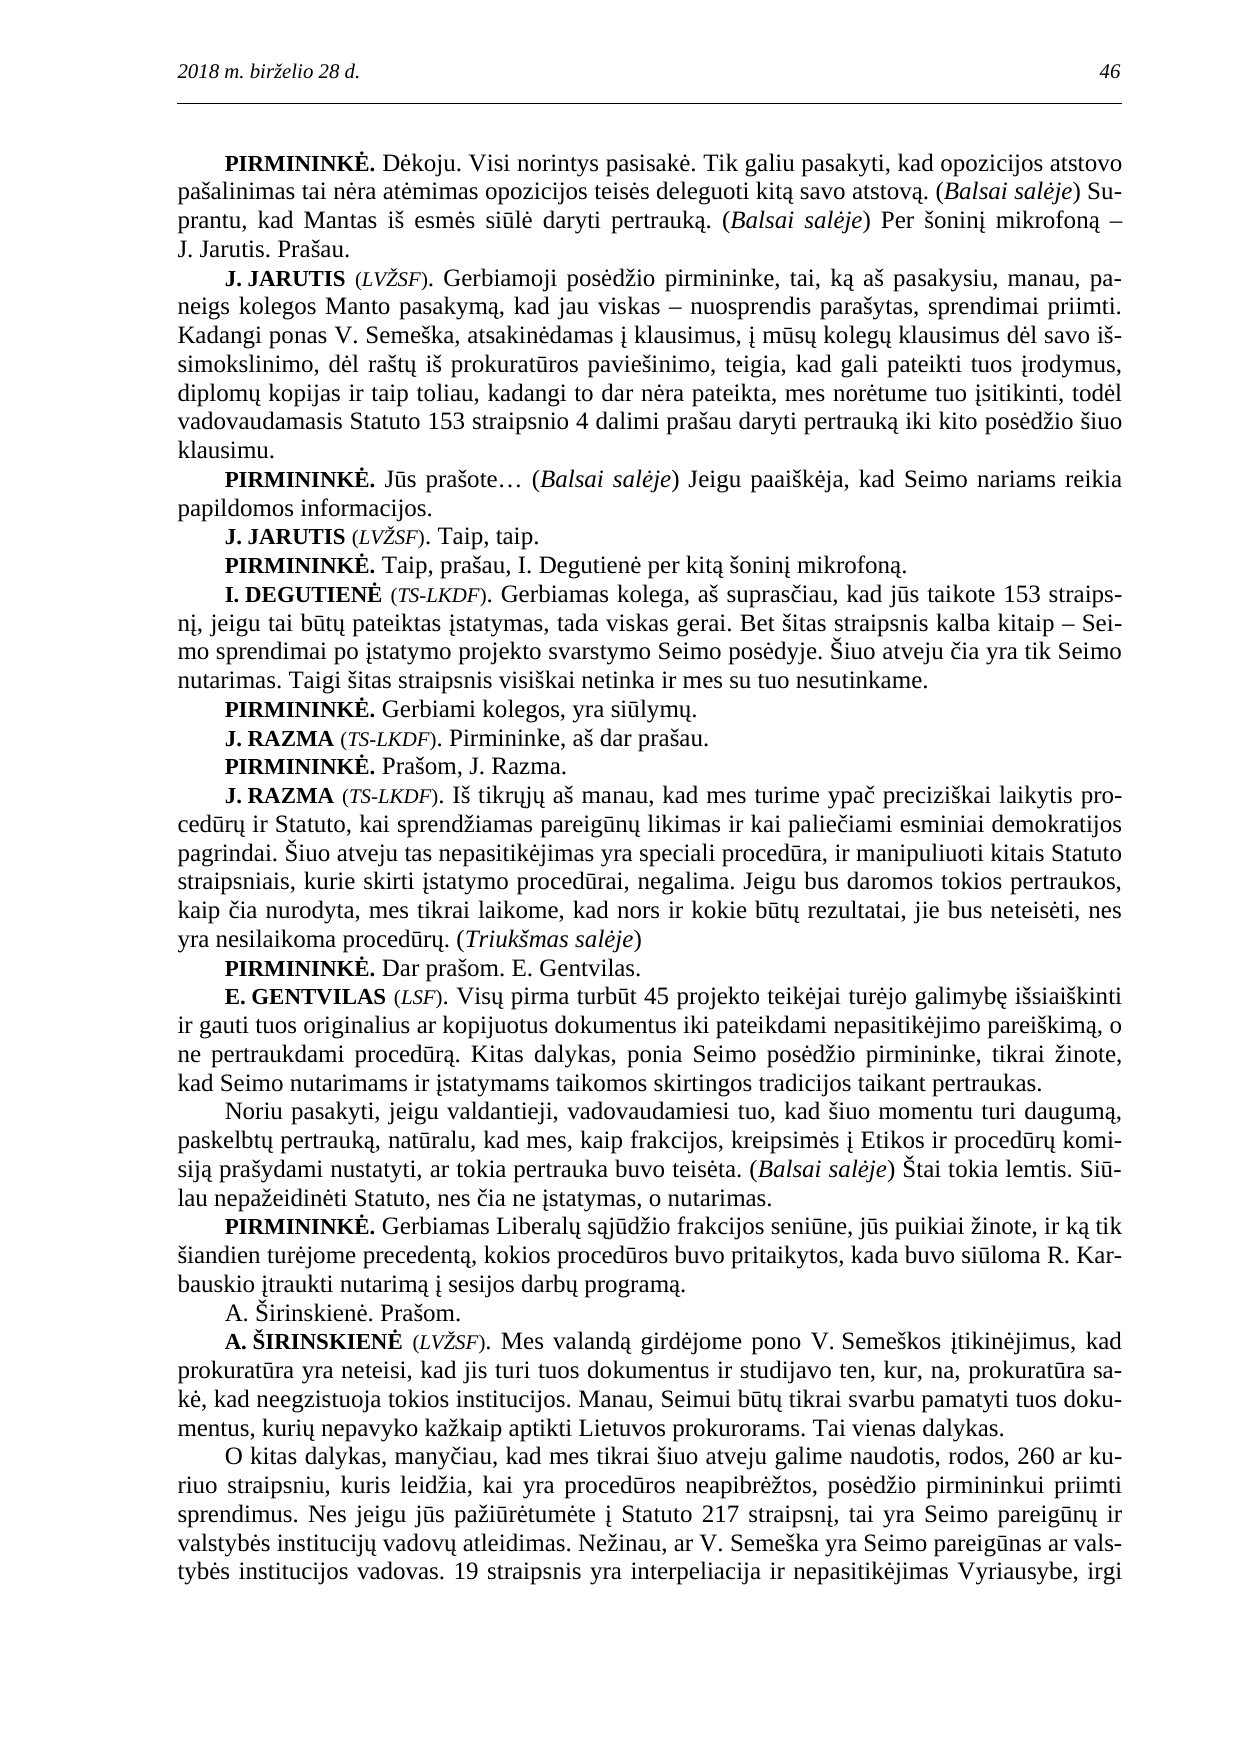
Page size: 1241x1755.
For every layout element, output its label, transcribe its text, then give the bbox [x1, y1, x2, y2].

text O ki­tas da­ly­kas, ma­ny­čiau, kad mes tik­rai šiuo at­ve­ju ga­li­me nau­do­tis, ro­dos, 260 ar ku­riuo straips­niu, ku­ris lei­džia, kai yra pro­ce­dū­ros ne­apib­rėž­tos, po­sė­džio pir­mi­nin­kui pri­im­ti spren­di­mus. Nes jei­gu jūs pa­žiū­rė­tu­mė­te į Sta­tu­to 217 straips­nį, tai yra Sei­mo pa­rei­gū­nų ir vals­ty­bės ins­ti­tu­ci­jų va­do­vų at­lei­di­mas. Ne­ži­nau, ar V. Se­meš­ka yra Sei­mo pa­rei­gū­nas ar vals­ty­bės ins­ti­tu­ci­jos va­do­vas. 19 straips­nis yra in­ter­pe­lia­ci­ja ir ne­pa­si­ti­kė­ji­mas Vy­riau­sy­be, ir­gi [177, 1441, 1122, 1585]
text A. Ši­rins­kie­nė. Pra­šom. [177, 1298, 1122, 1326]
text PIRMININKĖ. Jūs pra­šo­te… (Bal­sai sa­lė­je) Jei­gu pa­aiš­kė­ja, kad Sei­mo na­riams rei­kia pa­pil­do­mos in­for­ma­ci­jos. [177, 464, 1122, 521]
text J. JARUTIS (LVŽSF). Ger­bia­mo­ji po­sė­džio pir­mi­nin­ke, tai, ką aš pa­sa­ky­siu, ma­nau, pa­neigs ko­le­gos Man­to pa­sa­ky­mą, kad jau vis­kas – nuosp­ren­dis pa­ra­šy­tas, spren­di­mai pri­im­ti. Ka­dan­gi po­nas V. Se­meš­ka, at­sa­ki­nė­da­mas į klau­si­mus, į mū­sų ko­le­gų klau­si­mus dėl sa­vo iš­si­moks­li­ni­mo, dėl raš­tų iš pro­ku­ra­tū­ros pa­vie­ši­ni­mo, tei­gia, kad ga­li pa­teik­ti tuos įro­dy­mus, di­plo­mų ko­pi­jas ir taip to­liau, ka­dan­gi to dar nė­ra pa­teik­ta, mes no­rė­tu­me tuo įsi­ti­kin­ti, to­dėl va­do­vau­da­ma­sis Sta­tu­to 153 straips­nio 4 da­li­mi pra­šau da­ry­ti per­trau­ką iki ki­to po­sė­džio šiuo klau­si­mu. [177, 263, 1122, 464]
text J. RAZMA (TS-LKDF). Iš tik­rų­jų aš ma­nau, kad mes tu­ri­me ypač pre­ci­ziš­kai lai­ky­tis pro­ce­dū­rų ir Sta­tu­to, kai spren­džia­mas pa­rei­gū­nų li­ki­mas ir kai pa­lie­čia­mi es­mi­niai de­mo­kra­tijos pa­grin­dai. Šiuo at­ve­ju tas ne­pa­si­ti­kė­ji­mas yra spe­cia­li pro­ce­dū­ra, ir ma­ni­pu­liuo­ti ki­tais Sta­tu­to straips­niais, ku­rie skir­ti įsta­ty­mo pro­ce­dū­rai, ne­ga­li­ma. Jei­gu bus da­ro­mos to­kios per­trau­kos, kaip čia nu­ro­dy­ta, mes tik­rai lai­ko­me, kad nors ir ko­kie bū­tų re­zul­ta­tai, jie bus ne­tei­sė­ti, nes yra ne­si­lai­ko­ma pro­ce­dū­rų. (Triukš­mas sa­lė­je) [177, 780, 1122, 953]
text PIRMININKĖ. Dė­ko­ju. Vi­si no­rin­tys pa­si­sa­kė. Tik ga­liu pa­sa­ky­ti, kad opo­zi­ci­jos at­sto­vo pa­ša­li­ni­mas tai nė­ra at­ėmi­mas opo­zi­ci­jos tei­sės de­le­guo­ti ki­tą sa­vo at­sto­vą. (Bal­sai sa­lė­je) Su­pran­tu, kad Man­tas iš es­mės siū­lė da­ry­ti per­trau­ką. (Bal­sai sa­lė­je) Per šo­ni­nį mik­ro­fo­ną – J. Ja­ru­tis. Pra­šau. [177, 148, 1122, 263]
text No­riu pa­sa­ky­ti, jei­gu val­dan­tie­ji, va­do­vau­da­mie­si tuo, kad šiuo mo­men­tu tu­ri dau­gu­mą, pa­skelb­tų per­trau­ką, na­tū­ra­lu, kad mes, kaip frak­ci­jos, kreip­si­mės į Eti­kos ir pro­ce­dū­rų ko­mi­si­ją pra­šy­da­mi nu­sta­ty­ti, ar to­kia per­trau­ka bu­vo tei­sė­ta. (Bal­sai sa­lė­je) Štai to­kia lem­tis. Siū­lau ne­pa­žei­di­nė­ti Sta­tu­to, nes čia ne įsta­ty­mas, o nu­ta­ri­mas. [177, 1096, 1122, 1211]
text PIRMININKĖ. Ger­bia­mi ko­le­gos, yra siū­ly­mų. [177, 694, 1122, 723]
text PIRMININKĖ. Taip, pra­šau, I. De­gu­tie­nė per ki­tą šo­ni­nį mik­ro­fo­ną. [177, 550, 1122, 579]
text PIRMININKĖ. Dar pra­šom. E. Gent­vi­las. [177, 953, 1122, 981]
text PIRMININKĖ. Ger­bia­mas Li­be­ra­lų są­jū­džio frak­ci­jos se­niū­ne, jūs pui­kiai ži­no­te, ir ką tik šian­dien tu­rė­jo­me pre­ce­den­tą, ko­kios pro­ce­dū­ros bu­vo pri­tai­ky­tos, ka­da bu­vo siū­lo­ma R. Kar­baus­kio įtrauk­ti nu­ta­ri­mą į se­si­jos dar­bų pro­gra­mą. [177, 1211, 1122, 1298]
text PIRMININKĖ. Pra­šom, J. Raz­ma. [177, 751, 1122, 780]
text E. GENTVILAS (LSF). Vi­sų pir­ma tur­būt 45 pro­jek­to tei­kė­jai tu­rė­jo ga­li­my­bę iš­si­aiš­kin­ti ir gau­ti tuos ori­gi­na­lius ar ko­pi­juo­tus do­ku­men­tus iki pa­teik­da­mi ne­pa­si­ti­kė­ji­mo pa­reiš­ki­mą, o ne per­trauk­da­mi pro­ce­dū­rą. Ki­tas da­ly­kas, po­nia Sei­mo po­sė­džio pir­mi­nin­ke, tik­rai ži­no­te, kad Sei­mo nu­ta­ri­mams ir įsta­ty­mams tai­ko­mos skir­tin­gos tra­di­ci­jos tai­kant per­trau­kas. [177, 981, 1122, 1096]
text J. JARUTIS (LVŽSF). Taip, taip. [177, 521, 1122, 550]
text A. ŠIRINSKIENĖ (LVŽSF). Mes va­lan­dą gir­dė­jo­me po­no V. Se­meš­kos įti­ki­nė­ji­mus, kad pro­ku­ra­tū­ra yra ne­tei­si, kad jis tu­ri tuos do­ku­men­tus ir stu­di­ja­vo ten, kur, na, pro­ku­ra­tū­ra sa­kė, kad ne­eg­zis­tuo­ja to­kios ins­ti­tu­ci­jos. Ma­nau, Sei­mui bū­tų tik­rai svar­bu pa­ma­ty­ti tuos do­ku­men­tus, ku­rių ne­pa­vy­ko kaž­kaip ap­tik­ti Lie­tu­vos pro­ku­ro­rams. Tai vie­nas da­ly­kas. [177, 1326, 1122, 1441]
text J. RAZMA (TS-LKDF). Pir­mi­nin­ke, aš dar pra­šau. [177, 723, 1122, 751]
text I. DEGUTIENĖ (TS-LKDF). Ger­bia­mas ko­le­ga, aš su­pras­čiau, kad jūs tai­ko­te 153 straips­nį, jei­gu tai bū­tų pa­teik­tas įsta­ty­mas, ta­da vis­kas ge­rai. Bet ši­tas straips­nis kal­ba ki­taip – Sei­mo spren­di­mai po įsta­ty­mo pro­jek­to svars­ty­mo Sei­mo po­sė­dy­je. Šiuo at­ve­ju čia yra tik Sei­mo nu­ta­ri­mas. Tai­gi ši­tas straips­nis vi­siš­kai ne­tin­ka ir mes su tuo ne­su­tin­ka­me. [177, 579, 1122, 694]
